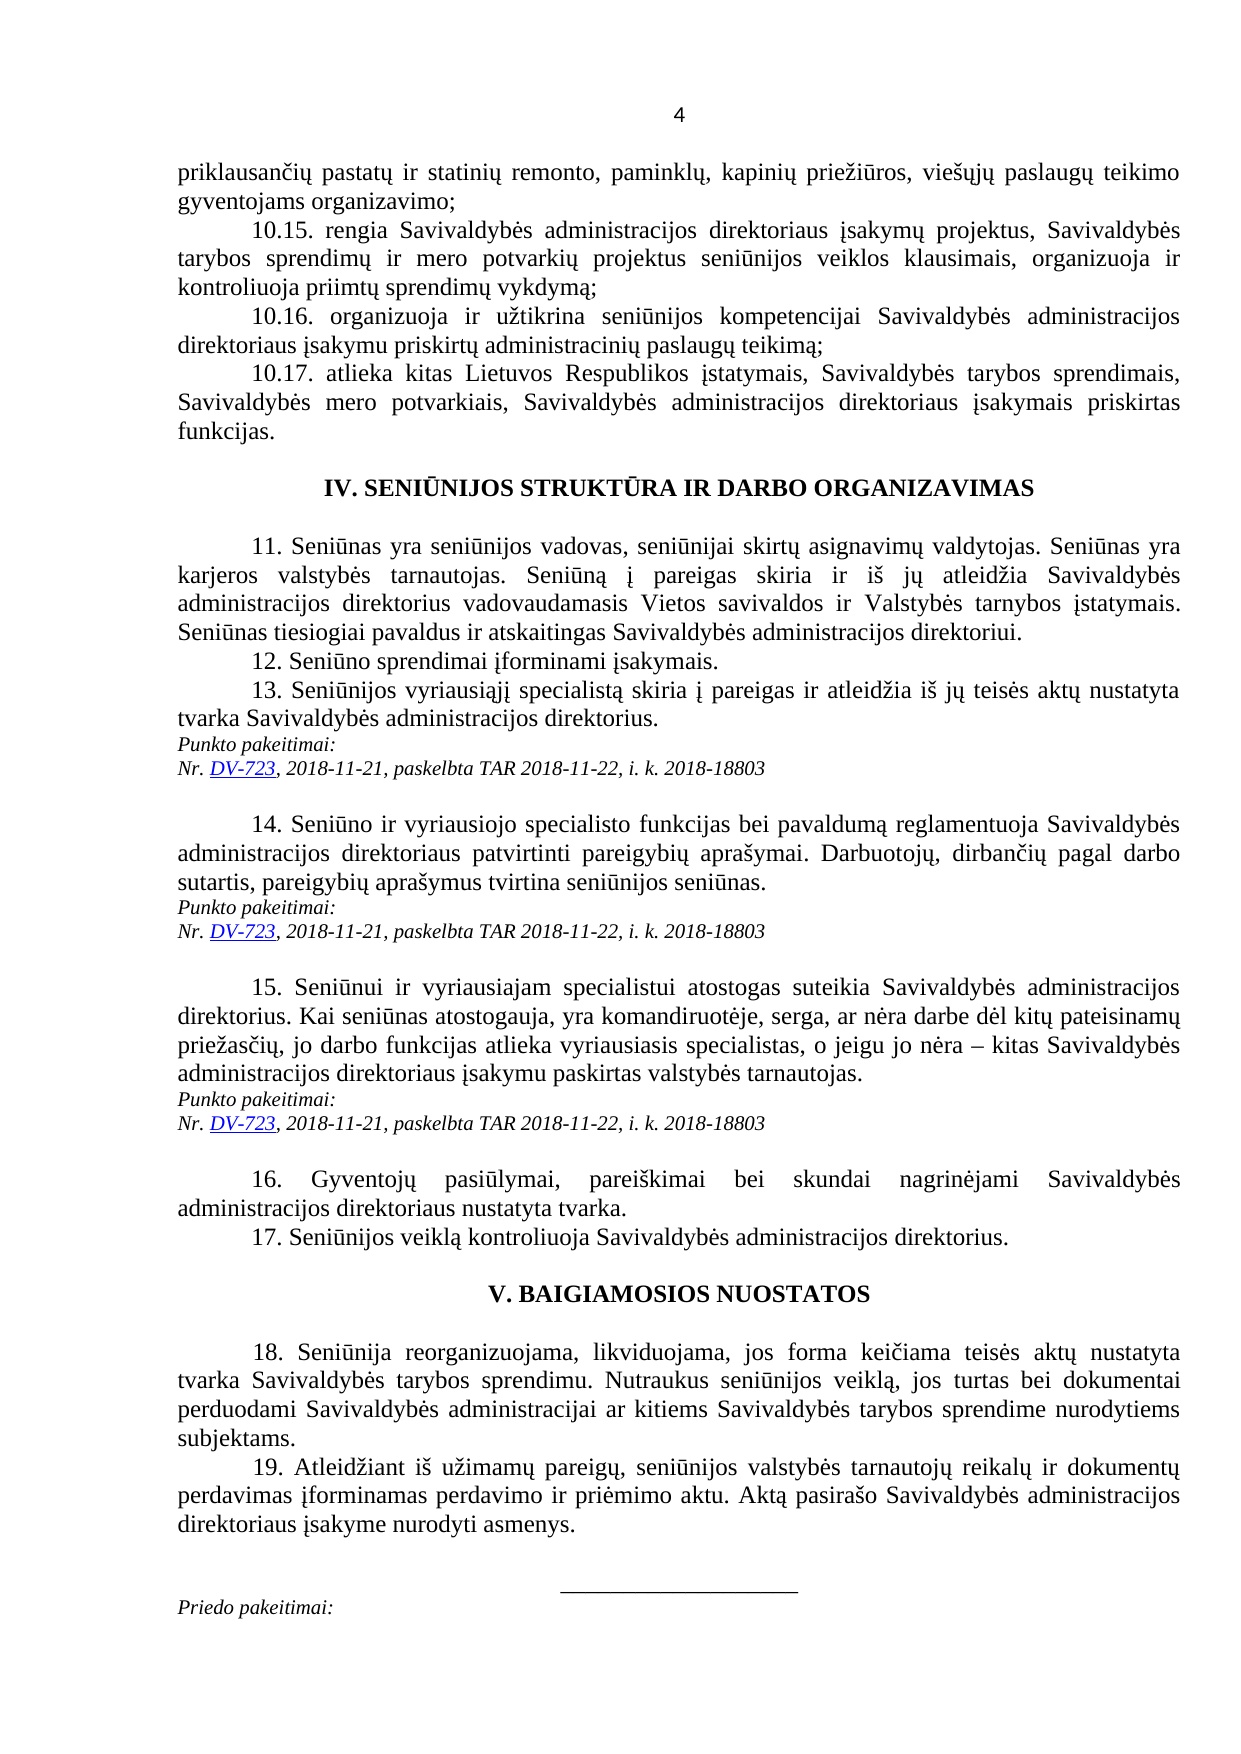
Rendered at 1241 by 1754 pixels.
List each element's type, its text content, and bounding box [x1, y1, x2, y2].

text Punkto pakeitimai: [177, 1087, 1181, 1111]
text Nr. DV-723, 2018-11-21, paskelbta TAR 2018-11-22, i. k. 2018-18803 [177, 1111, 1181, 1135]
text 17. Seniūnijos veiklą kontroliuoja Savivaldybės administracijos direktorius. [177, 1222, 1181, 1250]
text 14. Seniūno ir vyriausiojo specialisto funkcijas bei pavaldumą reglamentuoja Savivaldybės administracijos direktoriaus patvirtinti pareigybių aprašymai. Darbuotojų, dirbančių pagal darbo sutartis, pareigybių aprašymus tvirtina seniūnijos seniūnas. [177, 809, 1181, 895]
text priklausančių pastatų ir statinių remonto, paminklų, kapinių priežiūros, viešųjų paslaugų teikimo gyventojams organizavimo; [177, 157, 1181, 215]
text 13. Seniūnijos vyriausiąjį specialistą skiria į pareigas ir atleidžia iš jų teisės aktų nustatyta tvarka Savivaldybės administracijos direktorius. [177, 675, 1181, 732]
text Nr. DV-723, 2018-11-21, paskelbta TAR 2018-11-22, i. k. 2018-18803 [177, 756, 1181, 780]
text 16. Gyventojų pasiūlymai, pareiškimai bei skundai nagrinėjami Savivaldybės administracijos direktoriaus nustatyta tvarka. [177, 1164, 1181, 1222]
text 12. Seniūno sprendimai įforminami įsakymais. [177, 646, 1181, 675]
text Priedo pakeitimai: [177, 1595, 1181, 1619]
text ___________________ [177, 1567, 1181, 1595]
text Punkto pakeitimai: [177, 732, 1181, 756]
text 19. Atleidžiant iš užimamų pareigų, seniūnijos valstybės tarnautojų reikalų ir dokumentų perdavimas įforminamas perdavimo ir priėmimo aktu. Aktą pasirašo Savivaldybės administracijos direktoriaus įsakyme nurodyti asmenys. [177, 1452, 1181, 1538]
text 10.15. rengia Savivaldybės administracijos direktoriaus įsakymų projektus, Savivaldybės tarybos sprendimų ir mero potvarkių projektus seniūnijos veiklos klausimais, organizuoja ir kontroliuoja priimtų sprendimų vykdymą; [177, 215, 1181, 301]
text V. BAIGIAMOSIOS NUOSTATOS [177, 1279, 1181, 1308]
text Punkto pakeitimai: [177, 895, 1181, 919]
text 10.16. organizuoja ir užtikrina seniūnijos kompetencijai Savivaldybės administracijos direktoriaus įsakymu priskirtų administracinių paslaugų teikimą; [177, 301, 1181, 358]
text 15. Seniūnui ir vyriausiajam specialistui atostogas suteikia Savivaldybės administracijos direktorius. Kai seniūnas atostogauja, yra komandiruotėje, serga, ar nėra darbe dėl kitų pateisinamų priežasčių, jo darbo funkcijas atlieka vyriausiasis specialistas, o jeigu jo nėra – kitas Savivaldybės administracijos direktoriaus įsakymu paskirtas valstybės tarnautojas. [177, 972, 1181, 1087]
text 18. Seniūnija reorganizuojama, likviduojama, jos forma keičiama teisės aktų nustatyta tvarka Savivaldybės tarybos sprendimu. Nutraukus seniūnijos veiklą, jos turtas bei dokumentai perduodami Savivaldybės administracijai ar kitiems Savivaldybės tarybos sprendime nurodytiems subjektams. [177, 1337, 1181, 1452]
text IV. SENIŪNIJOS STRUKTŪRA IR DARBO ORGANIZAVIMAS [177, 473, 1181, 502]
text Nr. DV-723, 2018-11-21, paskelbta TAR 2018-11-22, i. k. 2018-18803 [177, 919, 1181, 943]
text 10.17. atlieka kitas Lietuvos Respublikos įstatymais, Savivaldybės tarybos sprendimais, Savivaldybės mero potvarkiais, Savivaldybės administracijos direktoriaus įsakymais priskirtas funkcijas. [177, 358, 1181, 445]
text 11. Seniūnas yra seniūnijos vadovas, seniūnijai skirtų asignavimų valdytojas. Seniūnas yra karjeros valstybės tarnautojas. Seniūną į pareigas skiria ir iš jų atleidžia Savivaldybės administracijos direktorius vadovaudamasis Vietos savivaldos ir Valstybės tarnybos įstatymais. Seniūnas tiesiogiai pavaldus ir atskaitingas Savivaldybės administracijos direktoriui. [177, 531, 1181, 646]
